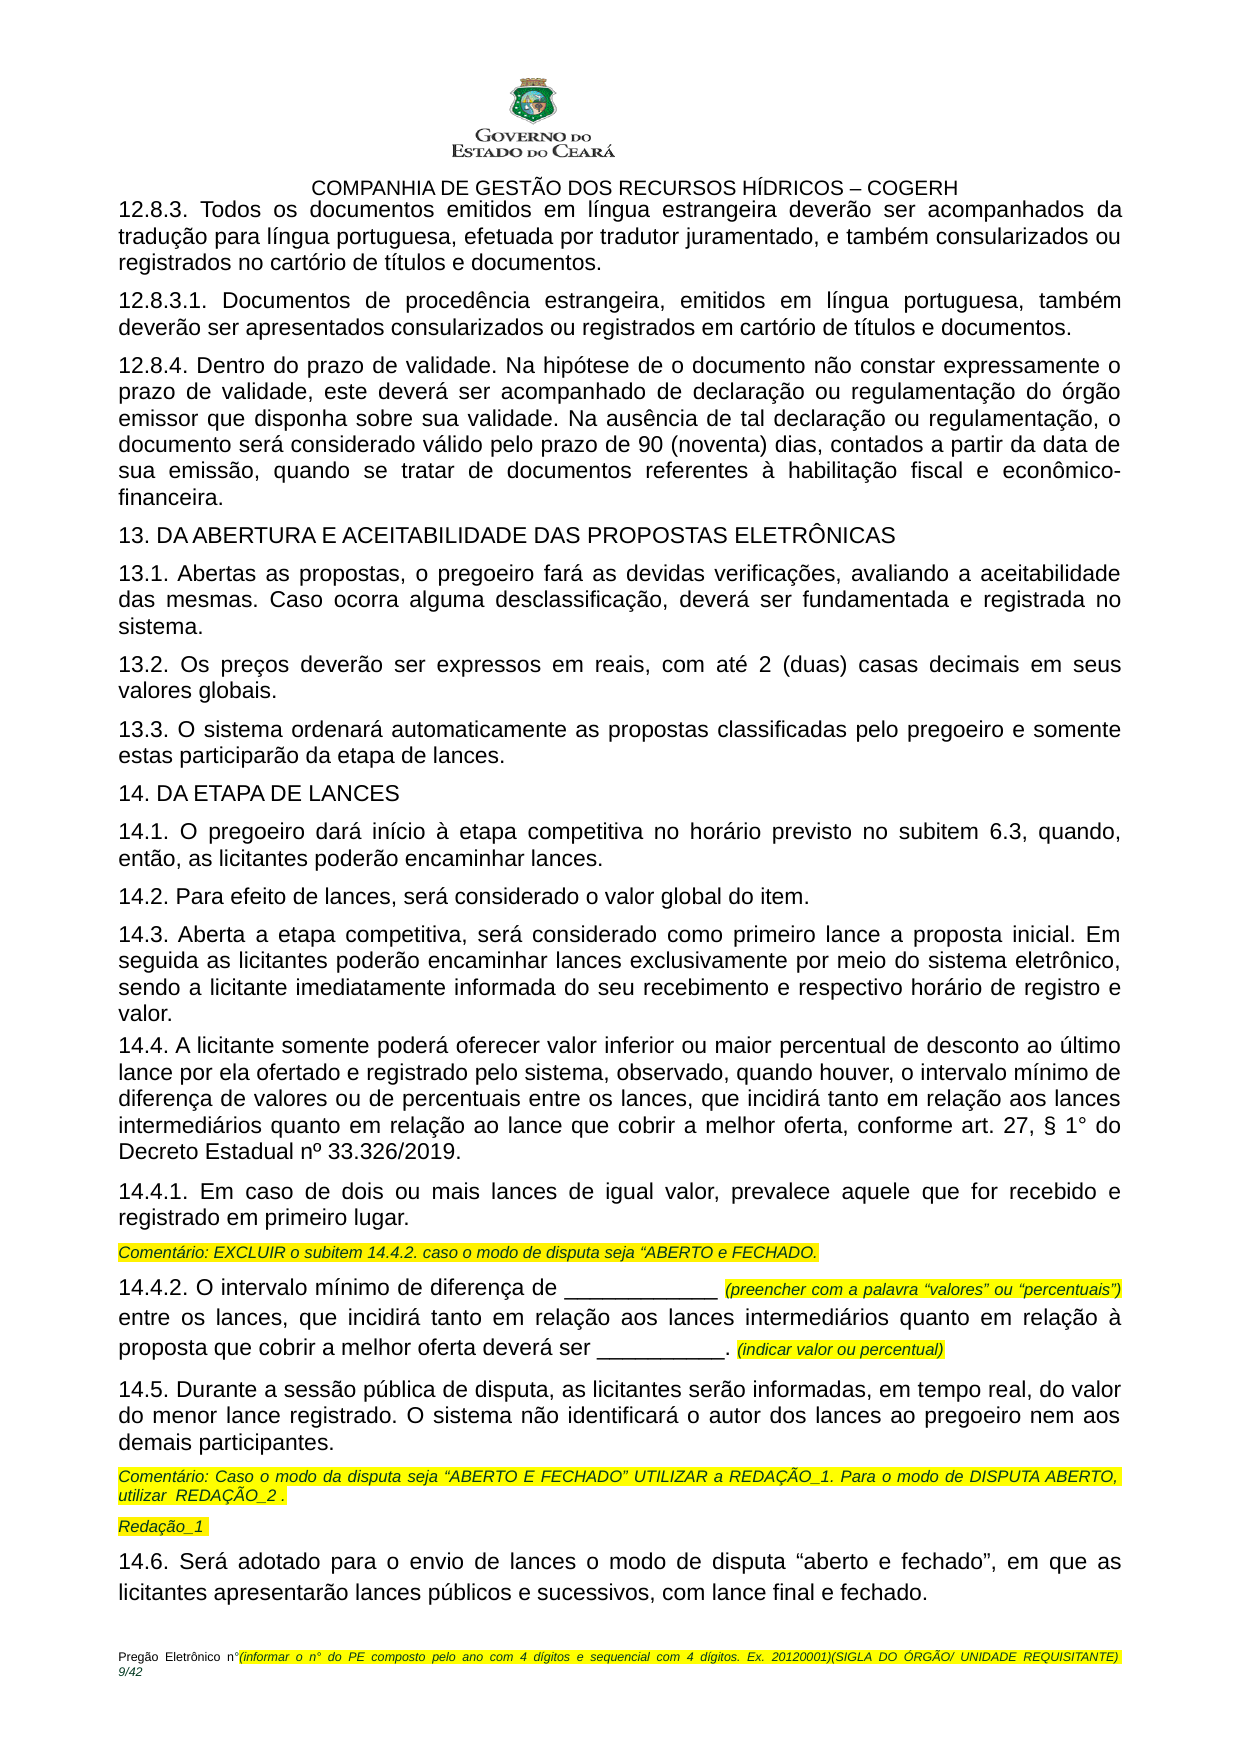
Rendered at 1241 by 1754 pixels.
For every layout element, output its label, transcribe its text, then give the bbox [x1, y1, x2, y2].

text 13.1. Abertas as propostas, o pregoeiro fará as devidas verificações, avaliando a aceitabilidade das mesmas. Caso ocorra alguma desclassificação, deverá ser fundamentada e registrada no sistema. [118, 560, 1122, 639]
text 14.6. Será adotado para o envio de lances o modo de disputa “aberto e fechado”, em que as licitantes apresentarão lances públicos e sucessivos, com lance final e fechado. [118, 1548, 1122, 1605]
text 14.3. Aberta a etapa competitiva, será considerado como primeiro lance a proposta inicial. Em seguida as licitantes poderão encaminhar lances exclusivamente por meio do sistema eletrônico, sendo a licitante imediatamente informada do seu recebimento e respectivo horário de registro e valor. [118, 921, 1122, 1027]
text Redação_1 [118, 1517, 1122, 1536]
text Comentário: EXCLUIR o subitem 14.4.2. caso o modo de disputa seja “ABERTO e FECHADO. [118, 1242, 1122, 1262]
text 12.8.3.1. Documentos de procedência estrangeira, emitidos em língua portuguesa, também deverão ser apresentados consularizados ou registrados em cartório de títulos e documentos. [118, 287, 1122, 340]
text 14.1. O pregoeiro dará início à etapa competitiva no horário previsto no subitem 6.3, quando, então, as licitantes poderão encaminhar lances. [118, 818, 1122, 871]
list 14.4.2. O intervalo mínimo de diferença de ____________ (preencher com a palavra “valores” ou “percentuais”) entre os lances, que incidirá tanto em relação aos lances intermediários quanto em relação à proposta que cobrir a melhor oferta deverá ser __________. (indicar valor ou percentual) [118, 1273, 1122, 1360]
text 14.2. Para efeito de lances, será considerado o valor global do item. [118, 883, 1122, 909]
text 14.4. A licitante somente poderá oferecer valor inferior ou maior percentual de desconto ao último lance por ela ofertado e registrado pelo sistema, observado, quando houver, o intervalo mínimo de diferença de valores ou de percentuais entre os lances, que incidirá tanto em relação aos lances intermediários quanto em relação ao lance que cobrir a melhor oferta, conforme art. 27, § 1° do Decreto Estadual nº 33.326/2019. [118, 1032, 1122, 1164]
text 13.2. Os preços deverão ser expressos em reais, com até 2 (duas) casas decimais em seus valores globais. [118, 651, 1122, 704]
text 14.4.1. Em caso de dois ou mais lances de igual valor, prevalece aquele que for recebido e registrado em primeiro lugar. [118, 1178, 1122, 1231]
text 12.8.4. Dentro do prazo de validade. Na hipótese de o documento não constar expressamente o prazo de validade, este deverá ser acompanhado de declaração ou regulamentação do órgão emissor que disponha sobre sua validade. Na ausência de tal declaração ou regulamentação, o documento será considerado válido pelo prazo de 90 (noventa) dias, contados a partir da data de sua emissão, quando se tratar de documentos referentes à habilitação fiscal e econômico-financeira. [118, 352, 1122, 510]
text Comentário: Caso o modo da disputa seja “ABERTO E FECHADO” UTILIZAR a REDAÇÃO_1. Para o modo de DISPUTA ABERTO, utilizar REDAÇÃO_2 . [118, 1467, 1122, 1505]
text 13.3. O sistema ordenará automaticamente as propostas classificadas pelo pregoeiro e somente estas participarão da etapa de lances. [118, 716, 1122, 768]
text 12.8.3. Todos os documentos emitidos em língua estrangeira deverão ser acompanhados da tradução para língua portuguesa, efetuada por tradutor juramentado, e também consularizados ou registrados no cartório de títulos e documentos. [118, 196, 1122, 275]
text 14.5. Durante a sessão pública de disputa, as licitantes serão informadas, em tempo real, do valor do menor lance registrado. O sistema não identificará o autor dos lances ao pregoeiro nem aos demais participantes. [118, 1376, 1122, 1455]
text 14. DA ETAPA DE LANCES [118, 780, 1122, 806]
text 13. DA ABERTURA E ACEITABILIDADE DAS PROPOSTAS ELETRÔNICAS [118, 522, 1122, 548]
